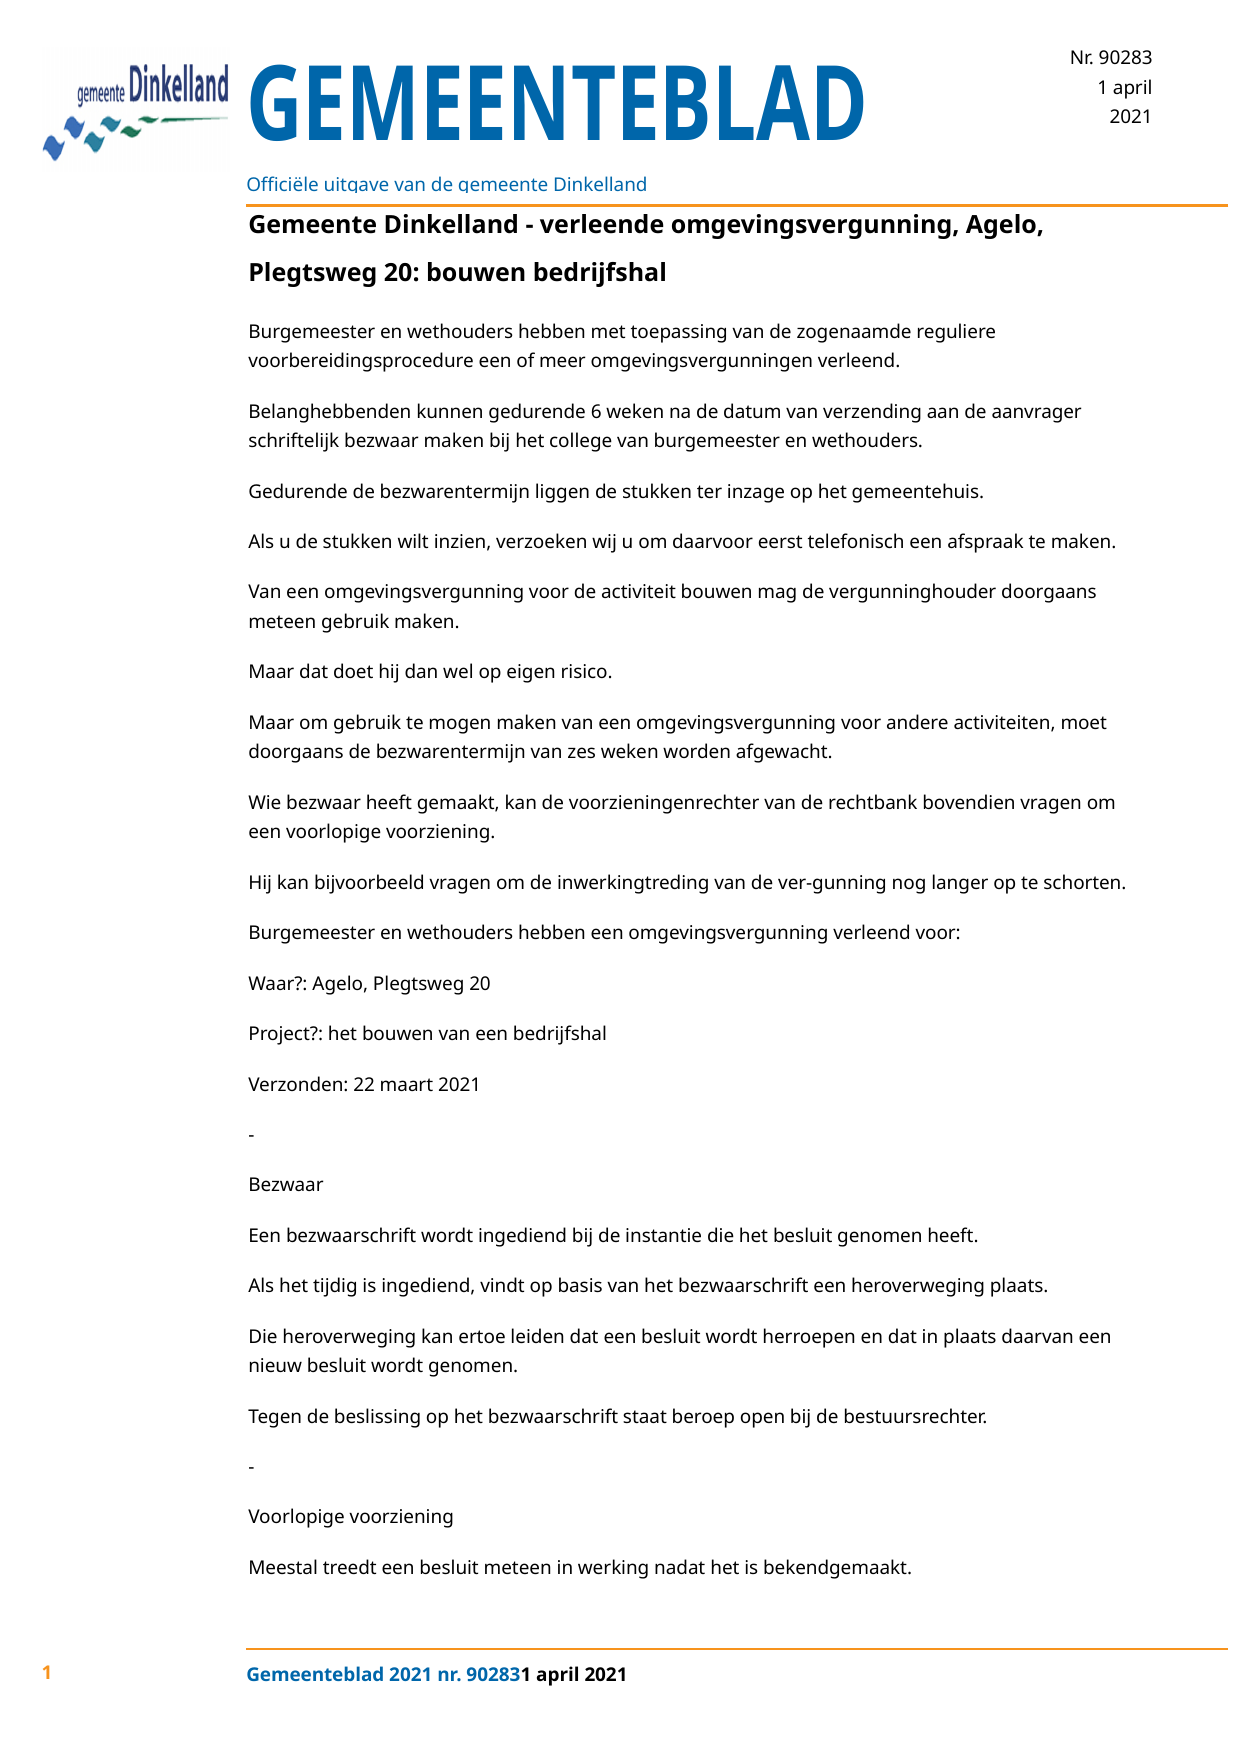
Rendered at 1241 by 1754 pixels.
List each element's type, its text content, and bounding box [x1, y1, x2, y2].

text Die heroverweging kan ertoe leiden dat een besluit wordt herroepen en dat in plaats daarvan een nieuw besluit wordt genomen. [248, 1323, 1152, 1378]
text Waar?: Agelo, Plegtsweg 20 [248, 970, 1152, 996]
text Als het tijdig is ingediend, vindt op basis van het bezwaarschrift een heroverweging plaats. [248, 1272, 1152, 1298]
text Wie bezwaar heeft gemaakt, kan de voorzieningenrechter van de rechtbank bovendien vragen om een voorlopige voorziening. [248, 789, 1152, 844]
text Maar om gebruik te mogen maken van een omgevingsvergunning voor andere activiteiten, moet doorgaans de bezwarentermijn van zes weken worden afgewacht. [248, 709, 1152, 764]
text Project?: het bouwen van een bedrijfshal [248, 1020, 1152, 1046]
text Van een omgevingsvergunning voor de activiteit bouwen mag de vergunninghouder doorgaans meteen gebruik maken. [248, 579, 1152, 634]
text - [248, 1121, 1152, 1147]
picture [41, 47, 231, 172]
text Gemeente Dinkelland - verleende omgevingsvergunning, Agelo, Plegtsweg 20: bouwen bedrijfshal [248, 207, 1152, 288]
text Verzonden: 22 maart 2021 [248, 1071, 1152, 1097]
text Burgemeester en wethouders hebben met toepassing van de zogenaamde reguliere voorbereidingsprocedure een of meer omgevingsvergunningen verleend. [248, 318, 1152, 373]
text Bezwaar [248, 1172, 1152, 1197]
text Tegen de beslissing op het bezwaarschrift staat beroep open bij de bestuursrechter. [248, 1403, 1152, 1429]
text Belanghebbenden kunnen gedurende 6 weken na de datum van verzending aan de aanvrager schriftelijk bezwaar maken bij het college van burgemeester en wethouders. [248, 398, 1152, 453]
text Gedurende de bezwarentermijn liggen de stukken ter inzage op het gemeentehuis. [248, 478, 1152, 504]
text - [248, 1453, 1152, 1479]
text Burgemeester en wethouders hebben een omgevingsvergunning verleend voor: [248, 919, 1152, 945]
text Voorlopige voorziening [248, 1504, 1152, 1529]
text Als u de stukken wilt inzien, verzoeken wij u om daarvoor eerst telefonisch een afspraak te maken. [248, 528, 1152, 554]
text Meestal treedt een besluit meteen in werking nadat het is bekendgemaakt. [248, 1554, 1152, 1580]
text Een bezwaarschrift wordt ingediend bij de instantie die het besluit genomen heeft. [248, 1222, 1152, 1248]
text Hij kan bijvoorbeeld vragen om de inwerkingtreding van de ver-gunning nog langer op te schorten. [248, 869, 1152, 895]
text Maar dat doet hij dan wel op eigen risico. [248, 659, 1152, 684]
